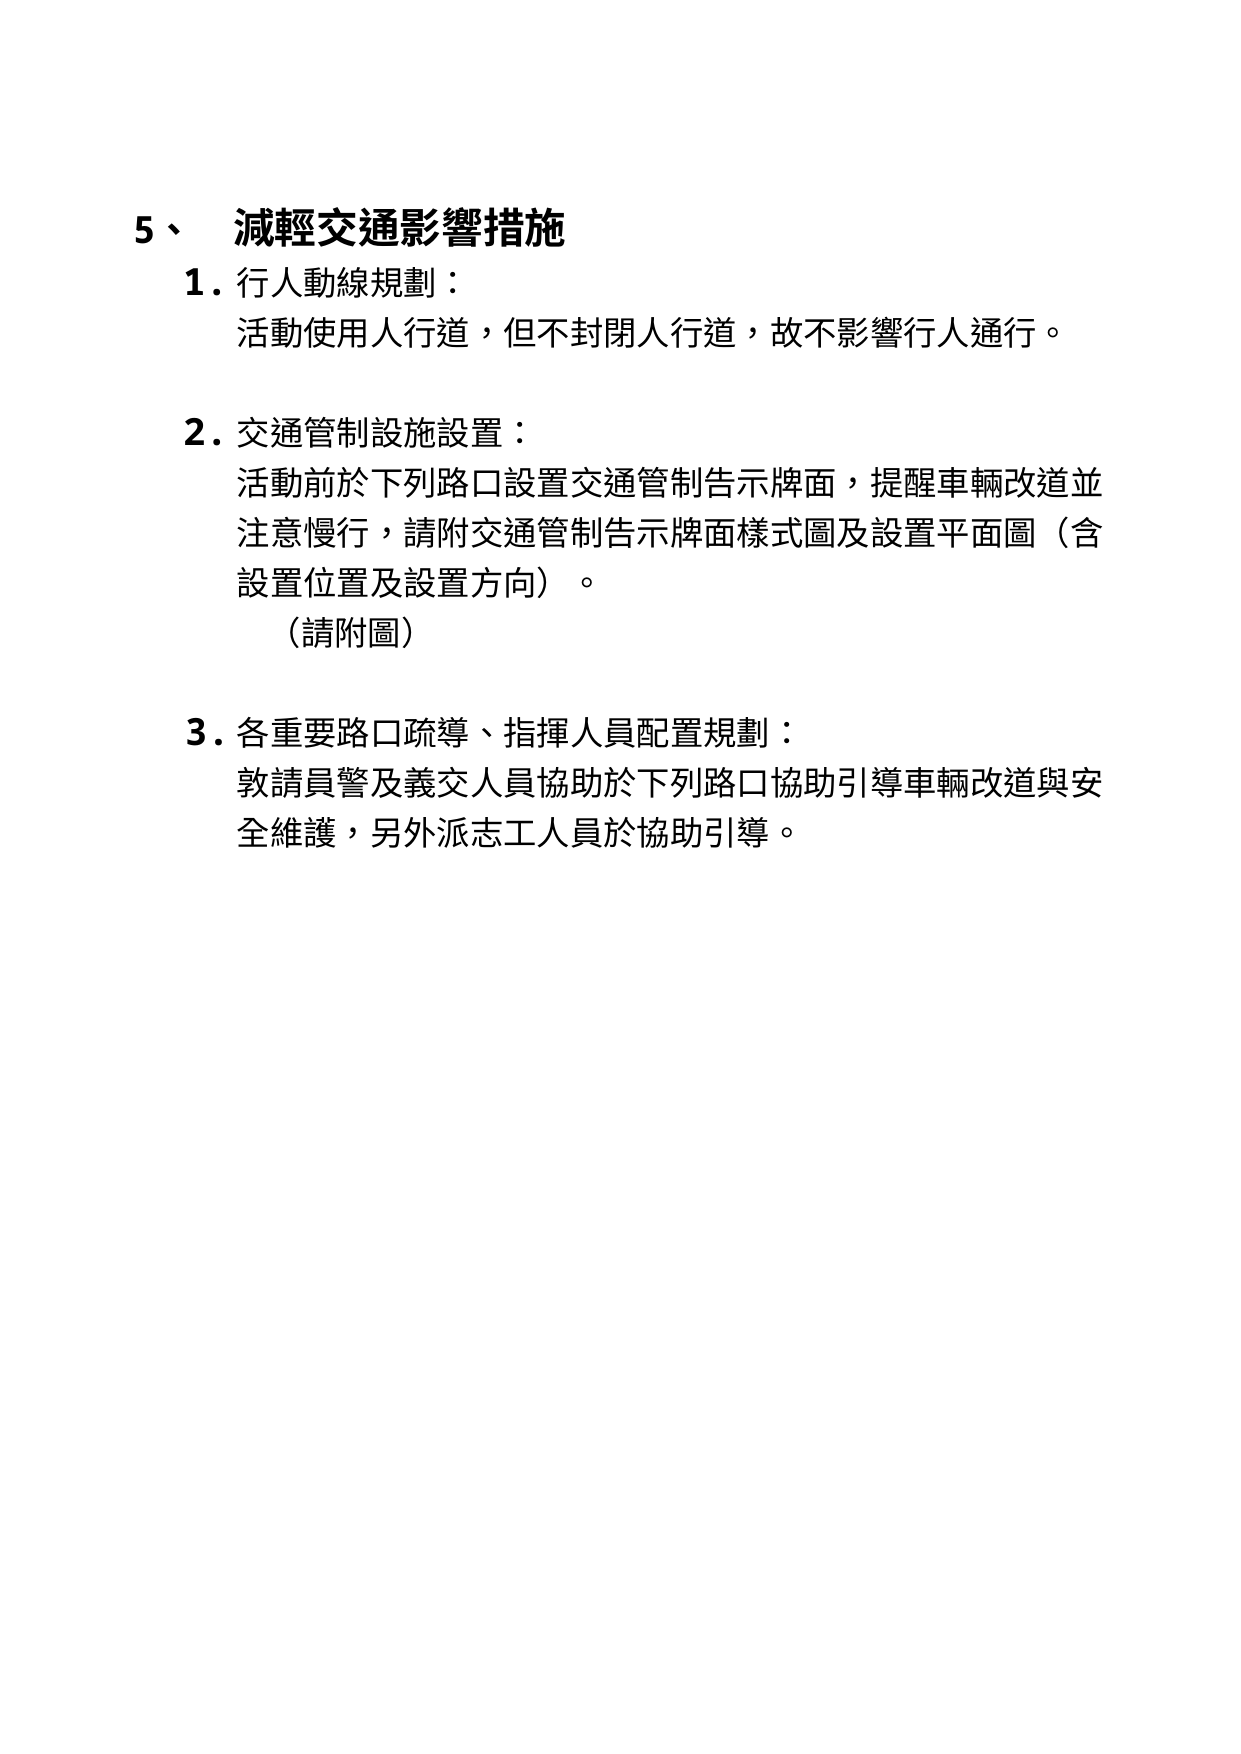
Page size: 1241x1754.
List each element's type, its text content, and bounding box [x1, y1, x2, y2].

list 交通管制設施設置： 活動前於下列路口設置交通管制告示牌面，提醒車輛改道並注意慢行，請附交通管制告示牌面樣式圖及設置平面圖（含設置位置及設置方向）。 [183, 406, 1107, 606]
list 減輕交通影響措施 [133, 195, 1107, 256]
text （請附圖） [133, 606, 1107, 656]
list 各重要路口疏導、指揮人員配置規劃： 敦請員警及義交人員協助於下列路口協助引導車輛改道與安全維護，另外派志工人員於協助引導。 [184, 706, 1107, 856]
list 行人動線規劃： 活動使用人行道，但不封閉人行道，故不影響行人通行。 [183, 256, 1107, 356]
